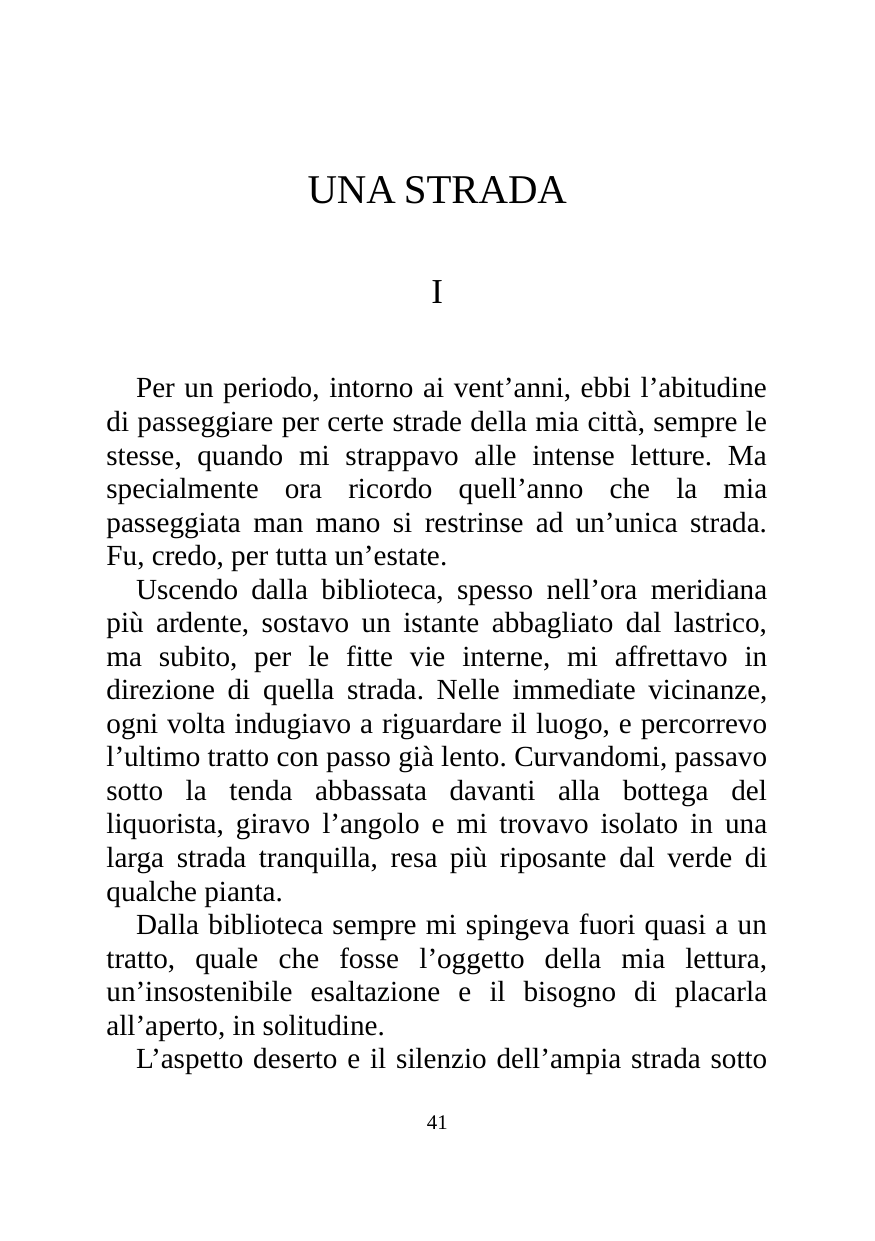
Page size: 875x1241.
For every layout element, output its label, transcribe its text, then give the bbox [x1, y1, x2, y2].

text Uscendo dalla biblioteca, spesso nell’ora meridiana più ardente, sostavo un istante abbagliato dal lastrico, ma subito, per le fitte vie interne, mi affrettavo in direzione di quella strada. Nelle immediate vicinanze, ogni volta indugiavo a riguardare il luogo, e percorrevo l’ultimo tratto con passo già lento. Curvandomi, passavo sotto la tenda abbassata davanti alla bottega del liquorista, giravo l’angolo e mi trovavo isolato in una larga strada tranquilla, resa più riposante dal verde di qualche pianta. [106, 572, 768, 907]
text Dalla biblioteca sempre mi spingeva fuori quasi a un tratto, quale che fosse l’oggetto della mia lettura, un’insostenibile esaltazione e il bisogno di placarla all’aperto, in solitudine. [106, 907, 768, 1041]
subtitle UNA STRADA [106, 165, 768, 212]
subtitle I [106, 271, 768, 312]
text L’aspetto deserto e il silenzio dell’ampia strada sotto [106, 1041, 768, 1075]
text Per un periodo, intorno ai vent’anni, ebbi l’abitudine di passeggiare per certe strade della mia città, sempre le stesse, quando mi strappavo alle intense letture. Ma specialmente ora ricordo quell’anno che la mia passeggiata man mano si restrinse ad un’unica strada. Fu, credo, per tutta un’estate. [106, 371, 768, 572]
